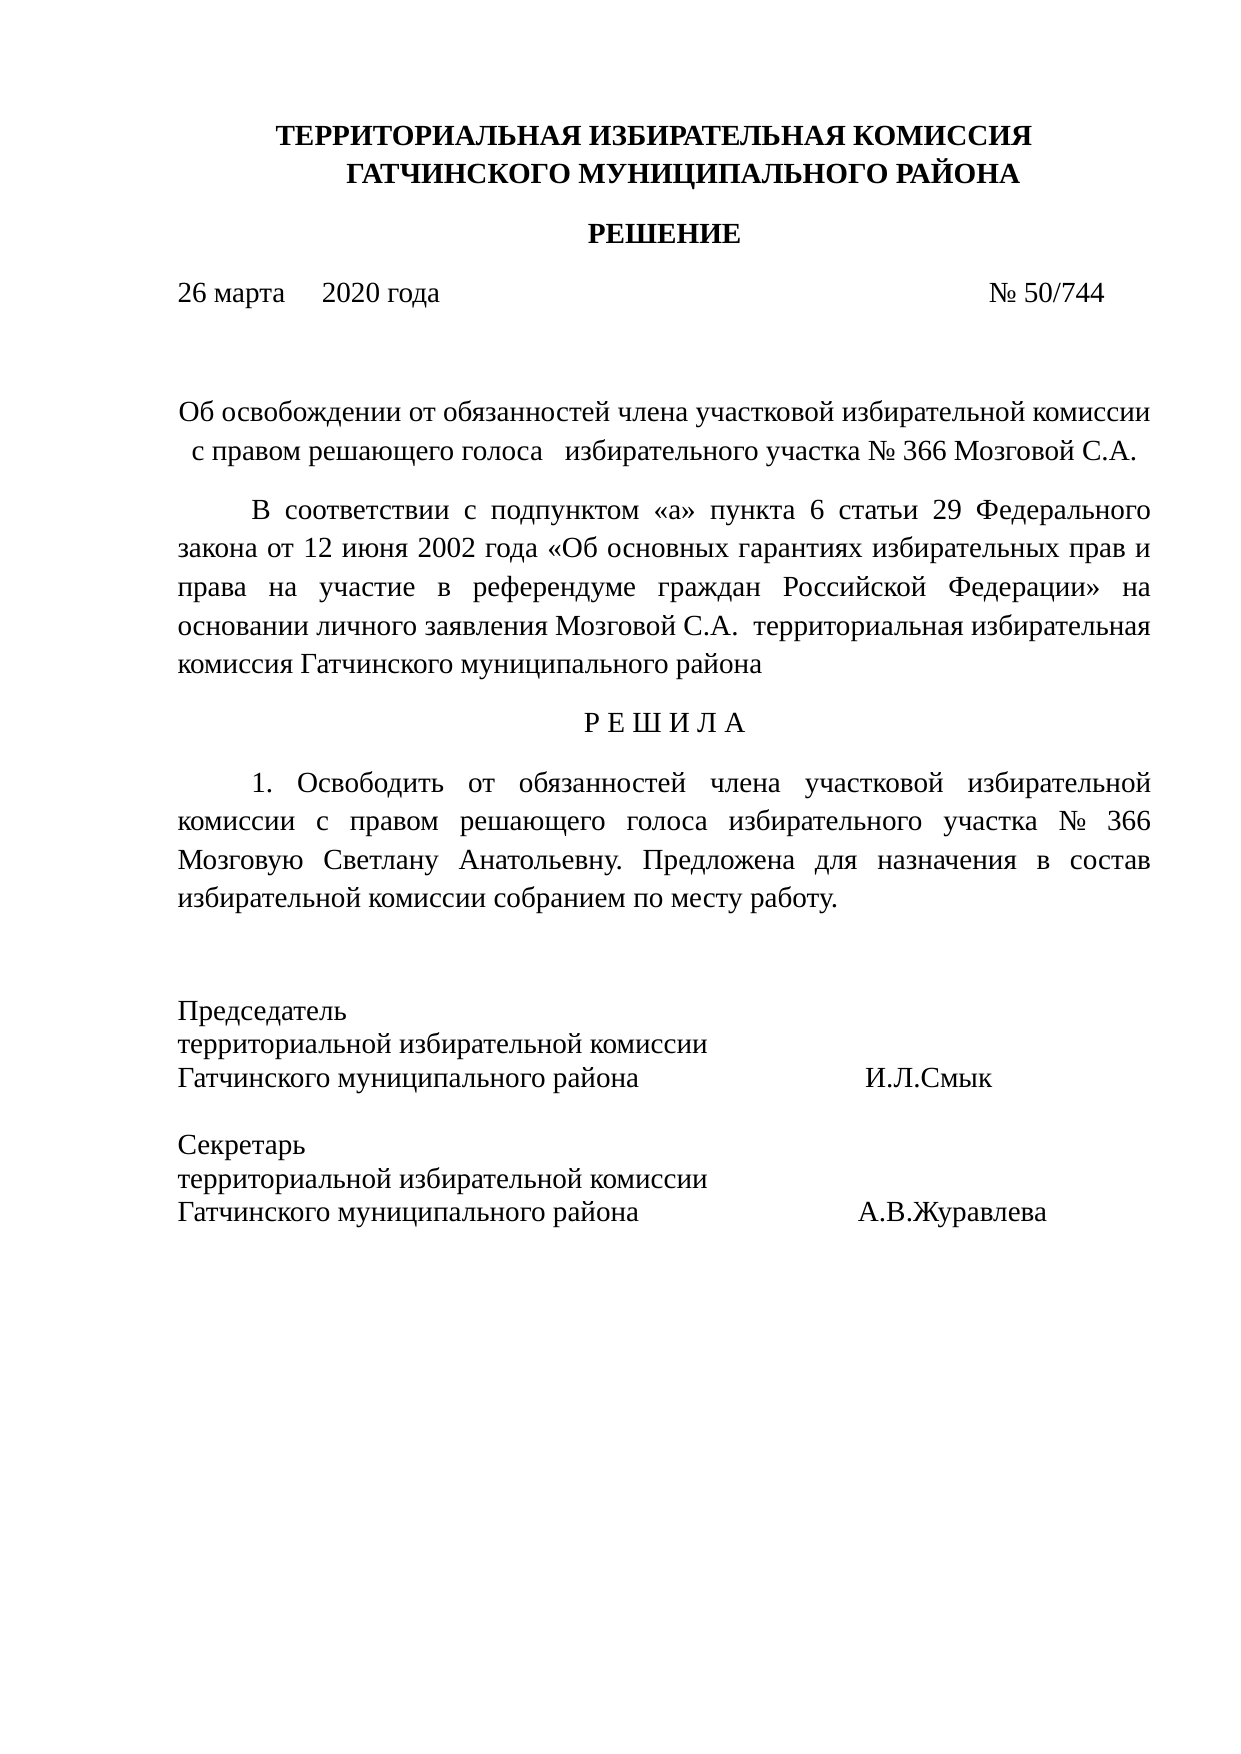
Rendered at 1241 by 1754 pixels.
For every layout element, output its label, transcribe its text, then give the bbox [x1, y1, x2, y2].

text территориальной избирательной комиссии [177, 1161, 1152, 1194]
text 1. Освободить от обязанностей члена участковой избирательной комиссии с правом решающего голоса избирательного участка № 366 Мозговую Светлану Анатольевну. Предложена для назначения в состав избирательной комиссии собранием по месту работу. [177, 765, 1152, 914]
text Секретарь [177, 1127, 1152, 1161]
text Об освобождении от обязанностей члена участковой избирательной комиссии с правом решающего голоса избирательного участка № 366 Мозговой С.А. [177, 394, 1152, 466]
text Р Е Ш И Л А [177, 706, 1152, 739]
text Гатчинского муниципального района И.Л.Смык [177, 1060, 1152, 1094]
text В соответствии с подпунктом «а» пункта 6 статьи 29 Федерального закона от 12 июня 2002 года «Об основных гарантиях избирательных прав и права на участие в референдуме граждан Российской Федерации» на основании личного заявления Мозговой С.А. территориальная избирательная комиссия Гатчинского муниципального района [177, 492, 1152, 680]
text РЕШЕНИЕ [177, 216, 1152, 249]
text 26 марта 2020 года № 50/744 [177, 275, 1152, 309]
text территориальной избирательной комиссии [177, 1027, 1152, 1060]
text Председатель [177, 993, 1152, 1027]
text ТЕРРИТОРИАЛЬНАЯ ИЗБИРАТЕЛЬНАЯ КОМИССИЯ ГАТЧИНСКОГО МУНИЦИПАЛЬНОГО РАЙОНА [215, 118, 1152, 190]
text Гатчинского муниципального района А.В.Журавлева [177, 1194, 1152, 1228]
